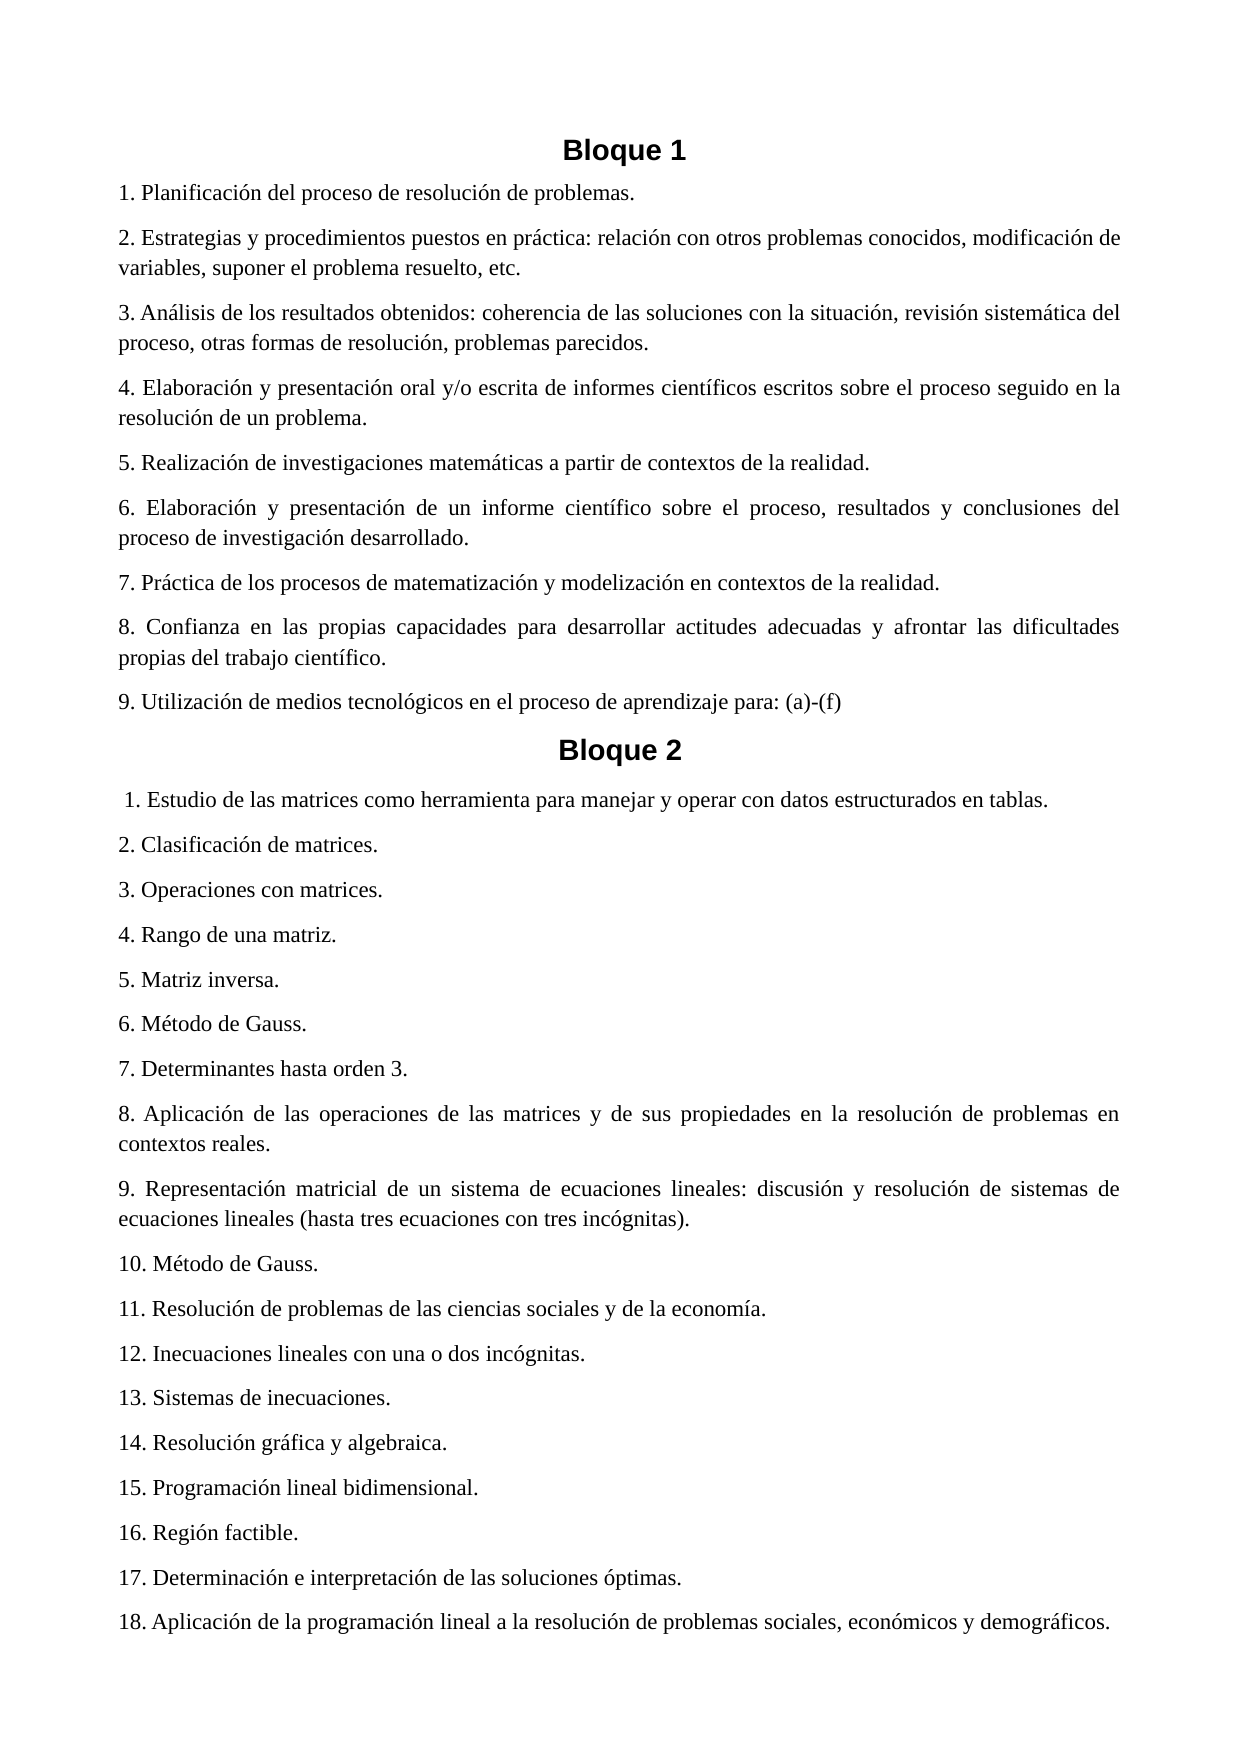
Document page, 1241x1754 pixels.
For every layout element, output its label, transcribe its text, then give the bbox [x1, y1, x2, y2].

text 14. Resolución gráfica y algebraica. [118, 1429, 1122, 1456]
text 5. Matriz inversa. [118, 966, 1122, 992]
text 6. Método de Gauss. [118, 1010, 1122, 1037]
text 4. Elaboración y presentación oral y/o escrita de informes científicos escritos sobre el proceso seguido en la resolución de un problema. [118, 374, 1122, 430]
text 7. Determinantes hasta orden 3. [118, 1055, 1122, 1082]
text 2. Clasificación de matrices. [118, 831, 1122, 858]
text 4. Rango de una matriz. [118, 921, 1122, 947]
text 16. Región factible. [118, 1519, 1122, 1545]
text 18. Aplicación de la programación lineal a la resolución de problemas sociales, económicos y demográficos. [118, 1608, 1122, 1635]
text 8. Aplicación de las operaciones de las matrices y de sus propiedades en la resolución de problemas en contextos reales. [118, 1100, 1122, 1157]
text 2. Estrategias y procedimientos puestos en práctica: relación con otros problemas conocidos, modificación de variables, suponer el problema resuelto, etc. [118, 224, 1122, 280]
text 6. Elaboración y presentación de un informe científico sobre el proceso, resultados y conclusiones del proceso de investigación desarrollado. [118, 493, 1122, 550]
text 10. Método de Gauss. [118, 1250, 1122, 1276]
text 9. Representación matricial de un sistema de ecuaciones lineales: discusión y resolución de sistemas de ecuaciones lineales (hasta tres ecuaciones con tres incógnitas). [118, 1175, 1122, 1232]
text 1. Estudio de las matrices como herramienta para manejar y operar con datos estructurados en tablas. [118, 786, 1122, 813]
text Bloque 2 [118, 733, 1122, 767]
text 17. Determinación e interpretación de las soluciones óptimas. [118, 1563, 1122, 1590]
text 13. Sistemas de inecuaciones. [118, 1384, 1122, 1411]
text 1. Planificación del proceso de resolución de problemas. [118, 179, 1122, 205]
text 15. Programación lineal bidimensional. [118, 1474, 1122, 1500]
text 8. Confianza en las propias capacidades para desarrollar actitudes adecuadas y afrontar las dificultades propias del trabajo científico. [118, 613, 1122, 670]
text 5. Realización de investigaciones matemáticas a partir de contextos de la realidad. [118, 449, 1122, 475]
text 9. Utilización de medios tecnológicos en el proceso de aprendizaje para: (a)-(f) [118, 688, 1122, 715]
text 3. Operaciones con matrices. [118, 876, 1122, 902]
text 7. Práctica de los procesos de matematización y modelización en contextos de la realidad. [118, 568, 1122, 595]
text 12. Inecuaciones lineales con una o dos incógnitas. [118, 1339, 1122, 1366]
text 3. Análisis de los resultados obtenidos: coherencia de las soluciones con la situación, revisión sistemática del proceso, otras formas de resolución, problemas parecidos. [118, 299, 1122, 355]
text 11. Resolución de problemas de las ciencias sociales y de la economía. [118, 1295, 1122, 1321]
subtitle Bloque 1 [118, 133, 1122, 166]
